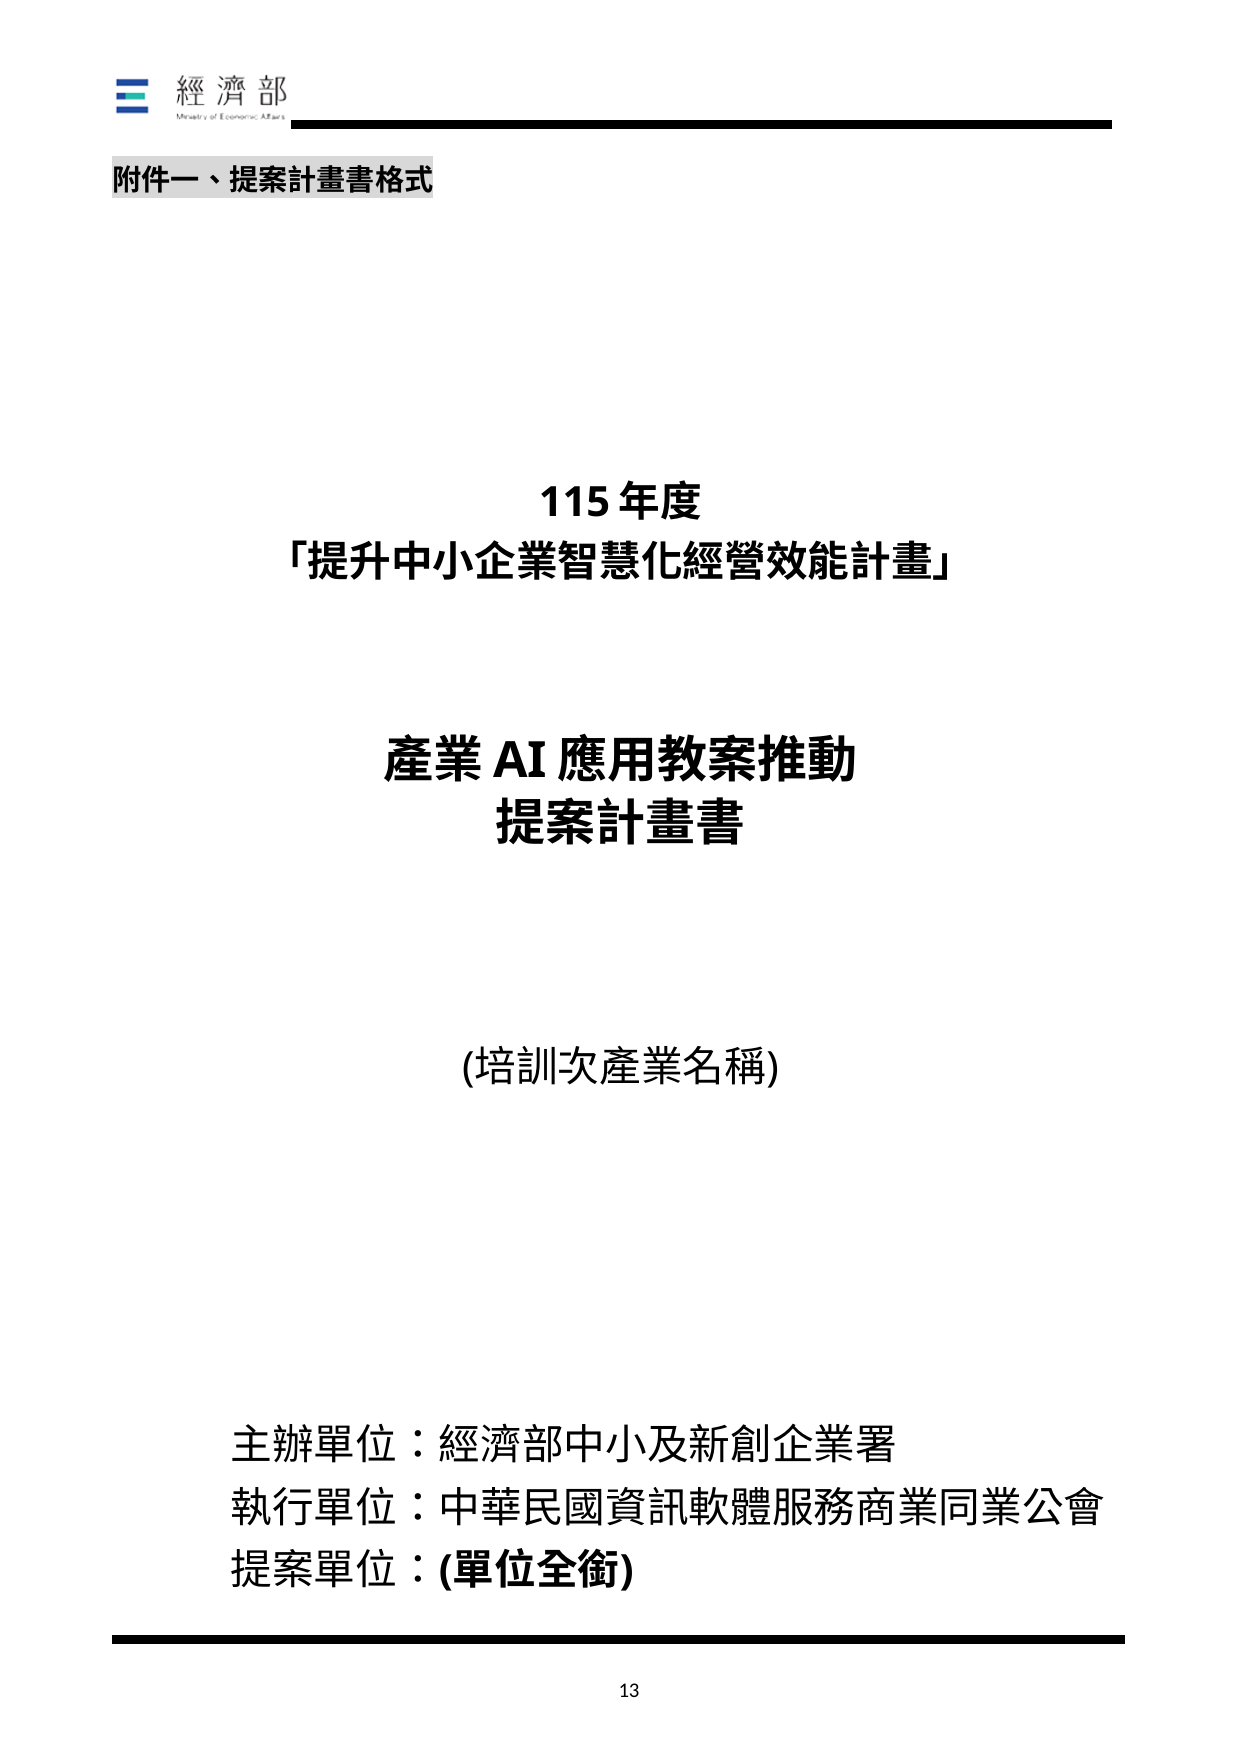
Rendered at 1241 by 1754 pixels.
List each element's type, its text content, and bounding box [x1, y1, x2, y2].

text 主辦單位：經濟部中小及新創企業署 [112, 1429, 1128, 1467]
text 提案單位：(單位全銜) [112, 1554, 1128, 1592]
text 產業AI應用教案推動 [112, 738, 1128, 788]
text 115年度 [112, 468, 1128, 528]
subtitle 附件一、提案計畫書格式 [112, 150, 1128, 200]
text 執行單位：中華民國資訊軟體服務商業同業公會 [112, 1492, 1128, 1529]
text (培訓次產業名稱) [112, 1033, 1128, 1093]
text 「提升中小企業智慧化經營效能計畫」 [112, 528, 1128, 589]
text 提案計畫書 [112, 800, 1128, 850]
